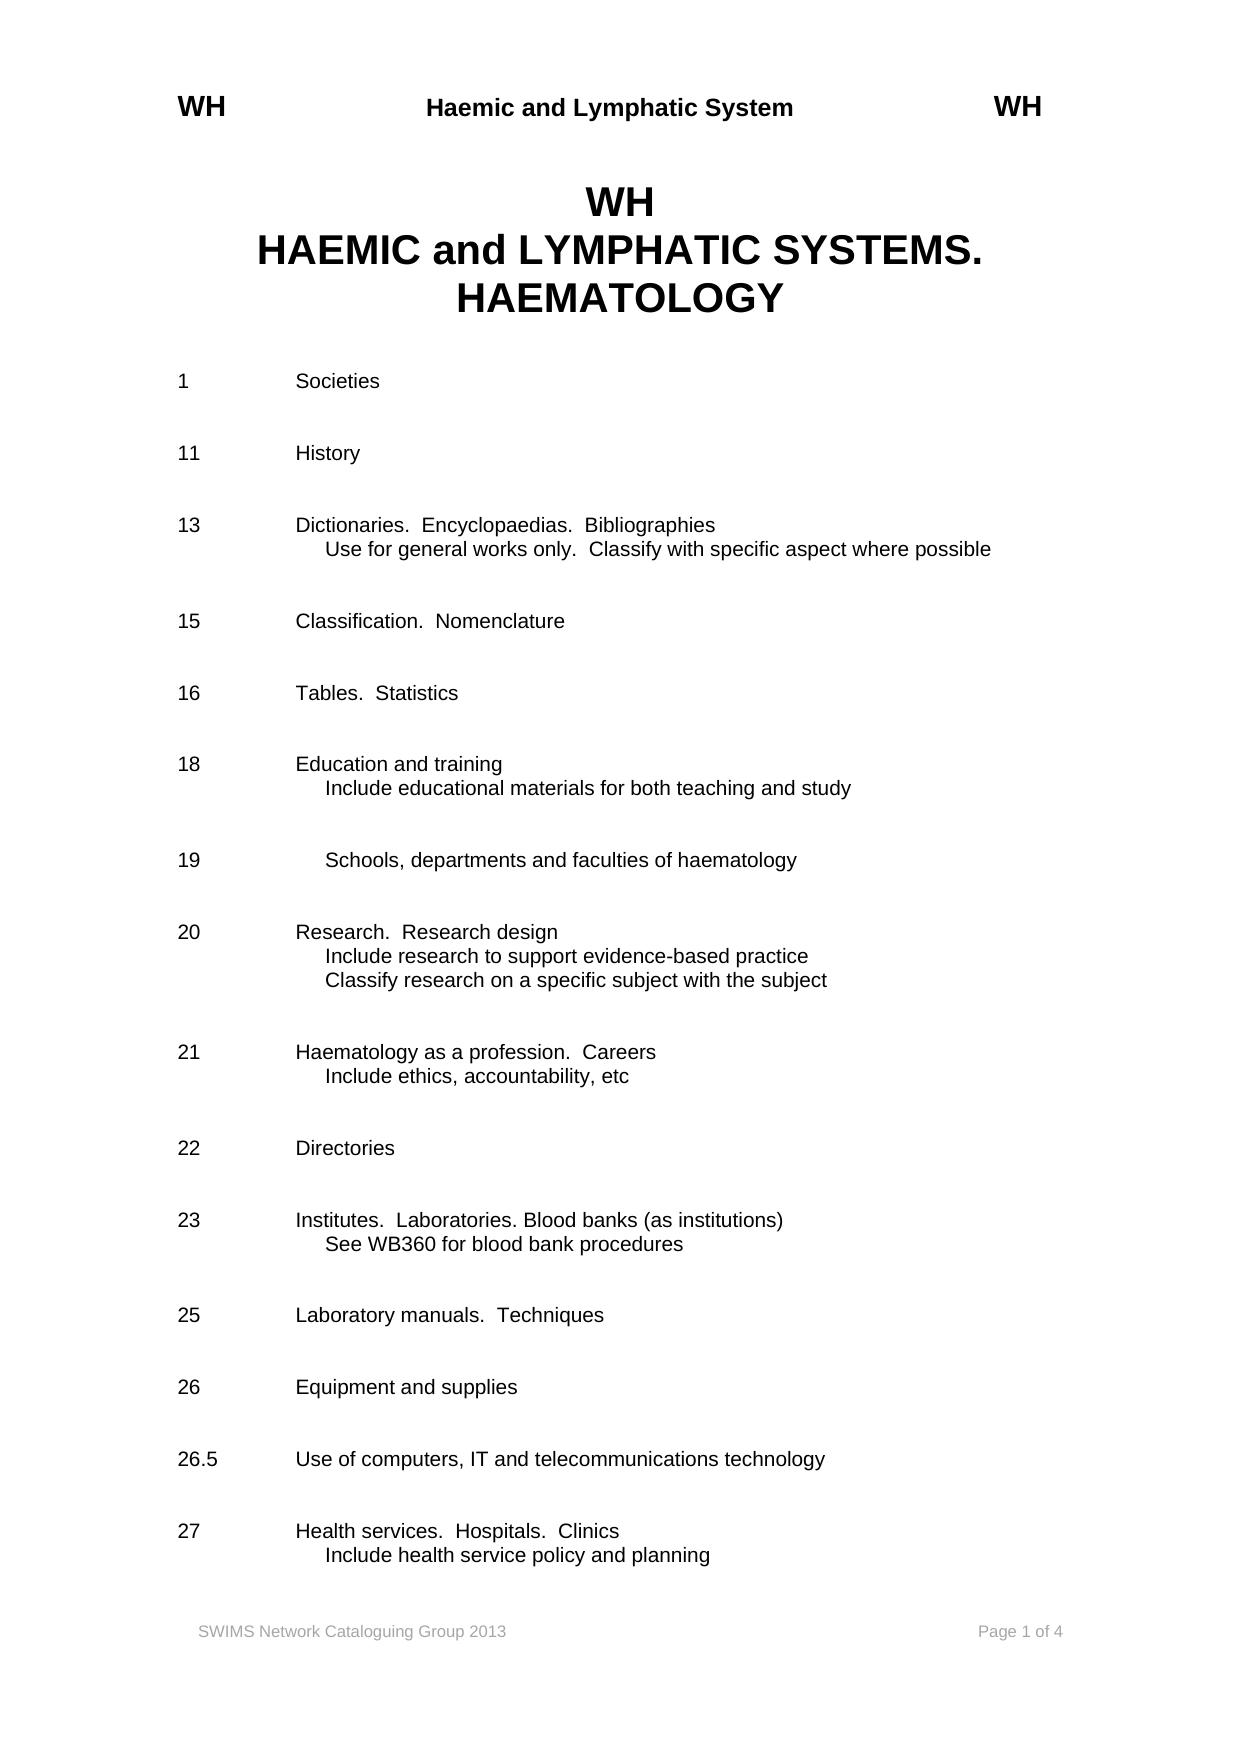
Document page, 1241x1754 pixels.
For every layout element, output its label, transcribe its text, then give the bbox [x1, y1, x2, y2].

text 11 History [177, 441, 1063, 465]
text 18 Education and training [177, 752, 1063, 776]
text See WB360 for blood bank procedures [177, 1231, 1063, 1255]
text 20 Research. Research design [177, 920, 1063, 944]
text 1 Societies [177, 369, 1063, 393]
text 26 Equipment and supplies [177, 1375, 1063, 1399]
subtitle WH [177, 177, 1063, 225]
text 15 Classification. Nomenclature [177, 608, 1063, 632]
text Include educational materials for both teaching and study [177, 776, 1063, 800]
text Classify research on a specific subject with the subject [177, 968, 1063, 992]
text 25 Laboratory manuals. Techniques [177, 1303, 1063, 1327]
text 21 Haematology as a profession. Careers [177, 1040, 1063, 1064]
text 16 Tables. Statistics [177, 680, 1063, 704]
subtitle HAEMIC and LYMPHATIC SYSTEMS. HAEMATOLOGY [177, 225, 1063, 321]
text 23 Institutes. Laboratories. Blood banks (as institutions) [177, 1207, 1063, 1231]
text 13 Dictionaries. Encyclopaedias. Bibliographies [177, 513, 1063, 537]
text Include health service policy and planning [177, 1543, 1063, 1567]
text 22 Directories [177, 1136, 1063, 1159]
text Include research to support evidence-based practice [177, 944, 1063, 968]
text 26.5 Use of computers, IT and telecommunications technology [177, 1447, 1063, 1471]
text 19 Schools, departments and faculties of haematology [177, 848, 1063, 872]
text Use for general works only. Classify with specific aspect where possible [177, 537, 1063, 561]
text 27 Health services. Hospitals. Clinics [177, 1519, 1063, 1543]
text Include ethics, accountability, etc [177, 1064, 1063, 1088]
